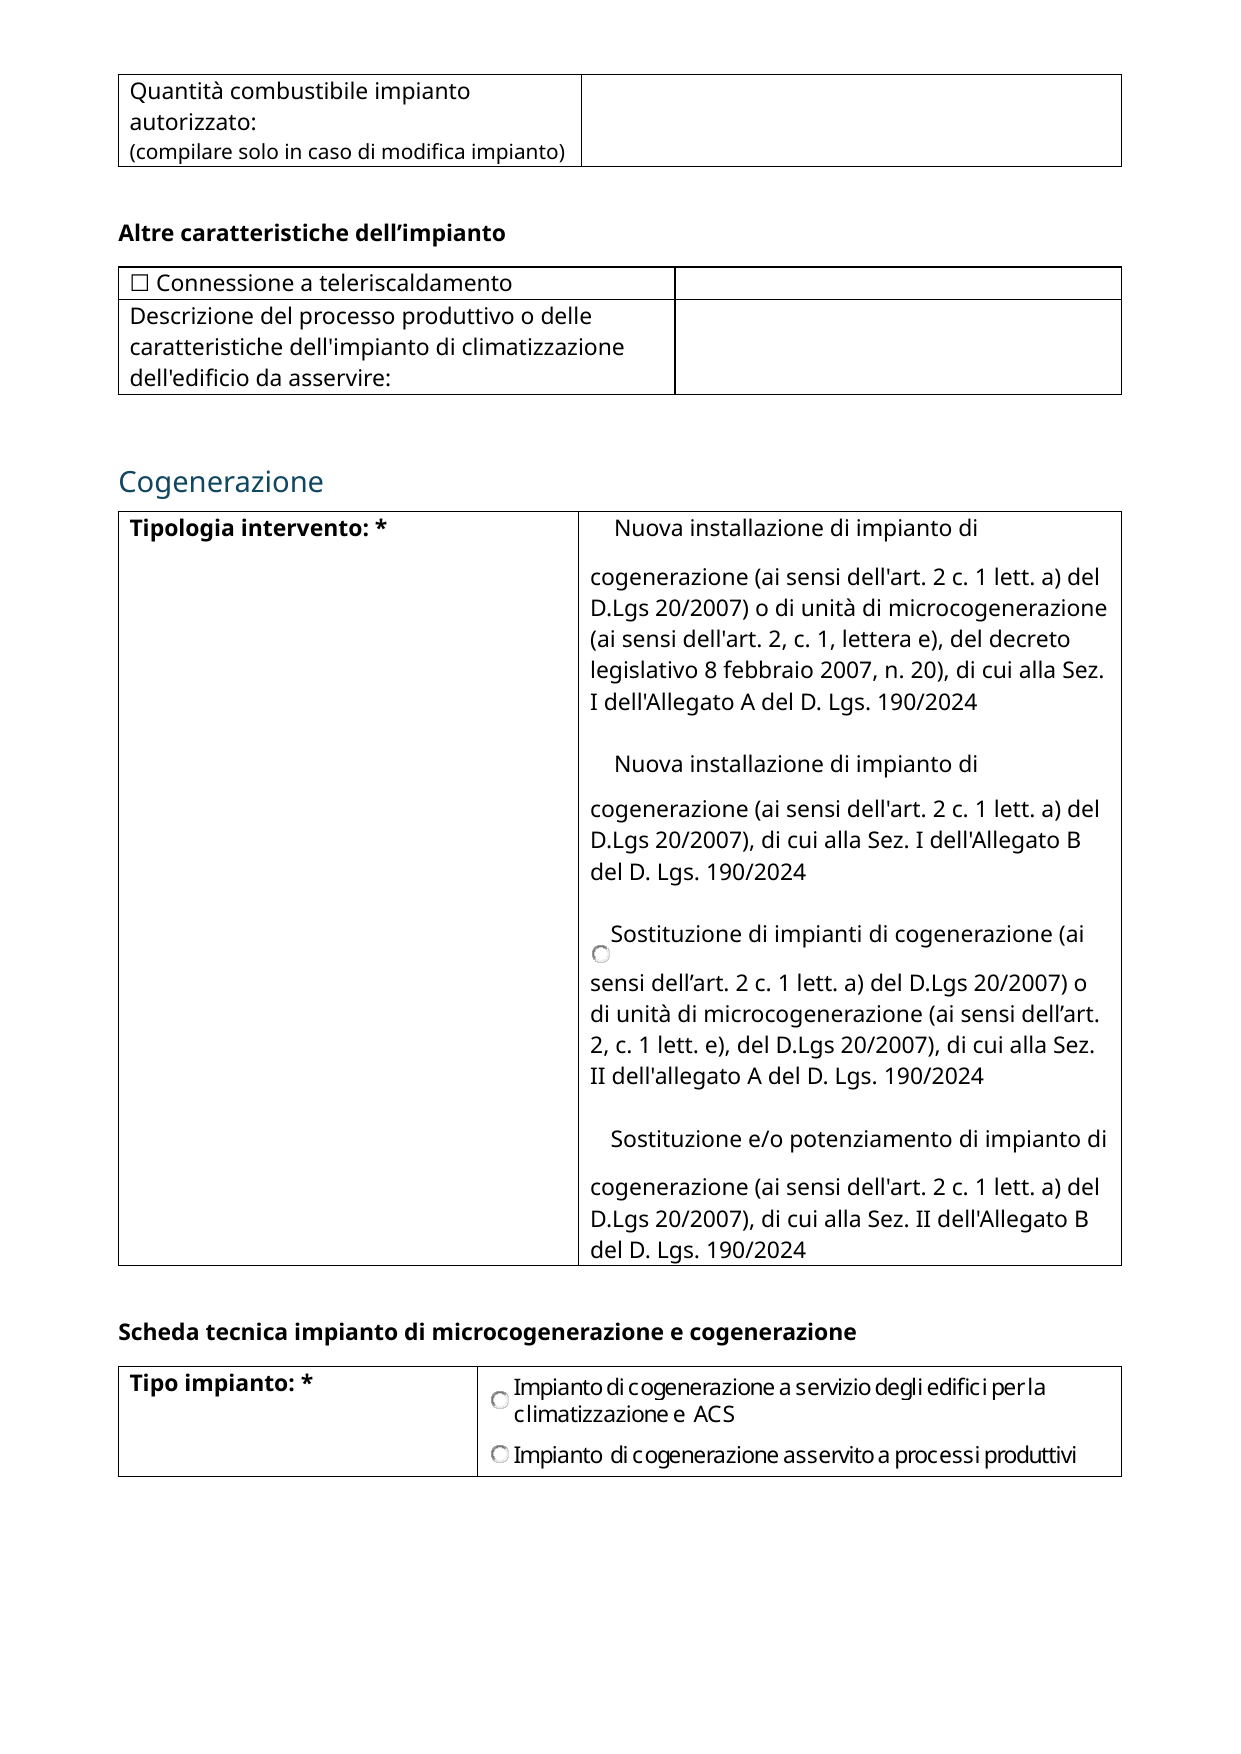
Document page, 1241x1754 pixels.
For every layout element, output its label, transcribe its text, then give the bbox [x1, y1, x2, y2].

table_cell [582, 75, 1121, 166]
table_header [478, 1367, 489, 1476]
table_header ☐ Connessione a teleriscaldamento [119, 268, 674, 299]
subtitle Cogenerazione [118, 461, 1122, 501]
table_cell Descrizione del processo produttivo o delle caratteristiche dell'impianto di climatizzazione dell'edificio da asservire: [119, 300, 674, 393]
table_header Tipologia intervento: * [119, 512, 578, 1265]
text Scheda tecnica impianto di microcogenerazione e cogenerazione [118, 1316, 1122, 1347]
table_header Tipo impianto: * [119, 1367, 477, 1476]
table_cell Quantità combustibile impianto autorizzato: (compilare solo in caso di modifica impianto) [119, 75, 581, 166]
table_header Nuova installazione di impianto di cogenerazione (ai sensi dell'art. 2 c. 1 lett. a) del D.Lgs 20/2007) o di unità di microcogenerazione (ai sensi dell'art. 2, c. 1, lettera e), del decreto legislativo 8 febbraio 2007, n. 20), di cui alla Sez. I dell'Allegato A del D. Lgs. 190/2024 Nuova installazione di impianto di cogenerazione (ai sensi dell'art. 2 c. 1 lett. a) del D.Lgs 20/2007), di cui alla Sez. I dell'Allegato B del D. Lgs. 190/2024 Sostituzione di impianti di cogenerazione (ai sensi dell’art. 2 c. 1 lett. a) del D.Lgs 20/2007) o di unità di microcogenerazione (ai sensi dell’art. 2, c. 1 lett. e), del D.Lgs 20/2007), di cui alla Sez. II dell'allegato A del D. Lgs. 190/2024 Sostituzione e/o potenziamento di impianto di cogenerazione (ai sensi dell'art. 2 c. 1 lett. a) del D.Lgs 20/2007), di cui alla Sez. II dell'Allegato B del D. Lgs. 190/2024 [579, 512, 1121, 1265]
table_cell [676, 300, 1121, 393]
text Altre caratteristiche dell’impianto [118, 217, 1122, 248]
table_header [1109, 1367, 1121, 1476]
table_header [676, 268, 1121, 299]
